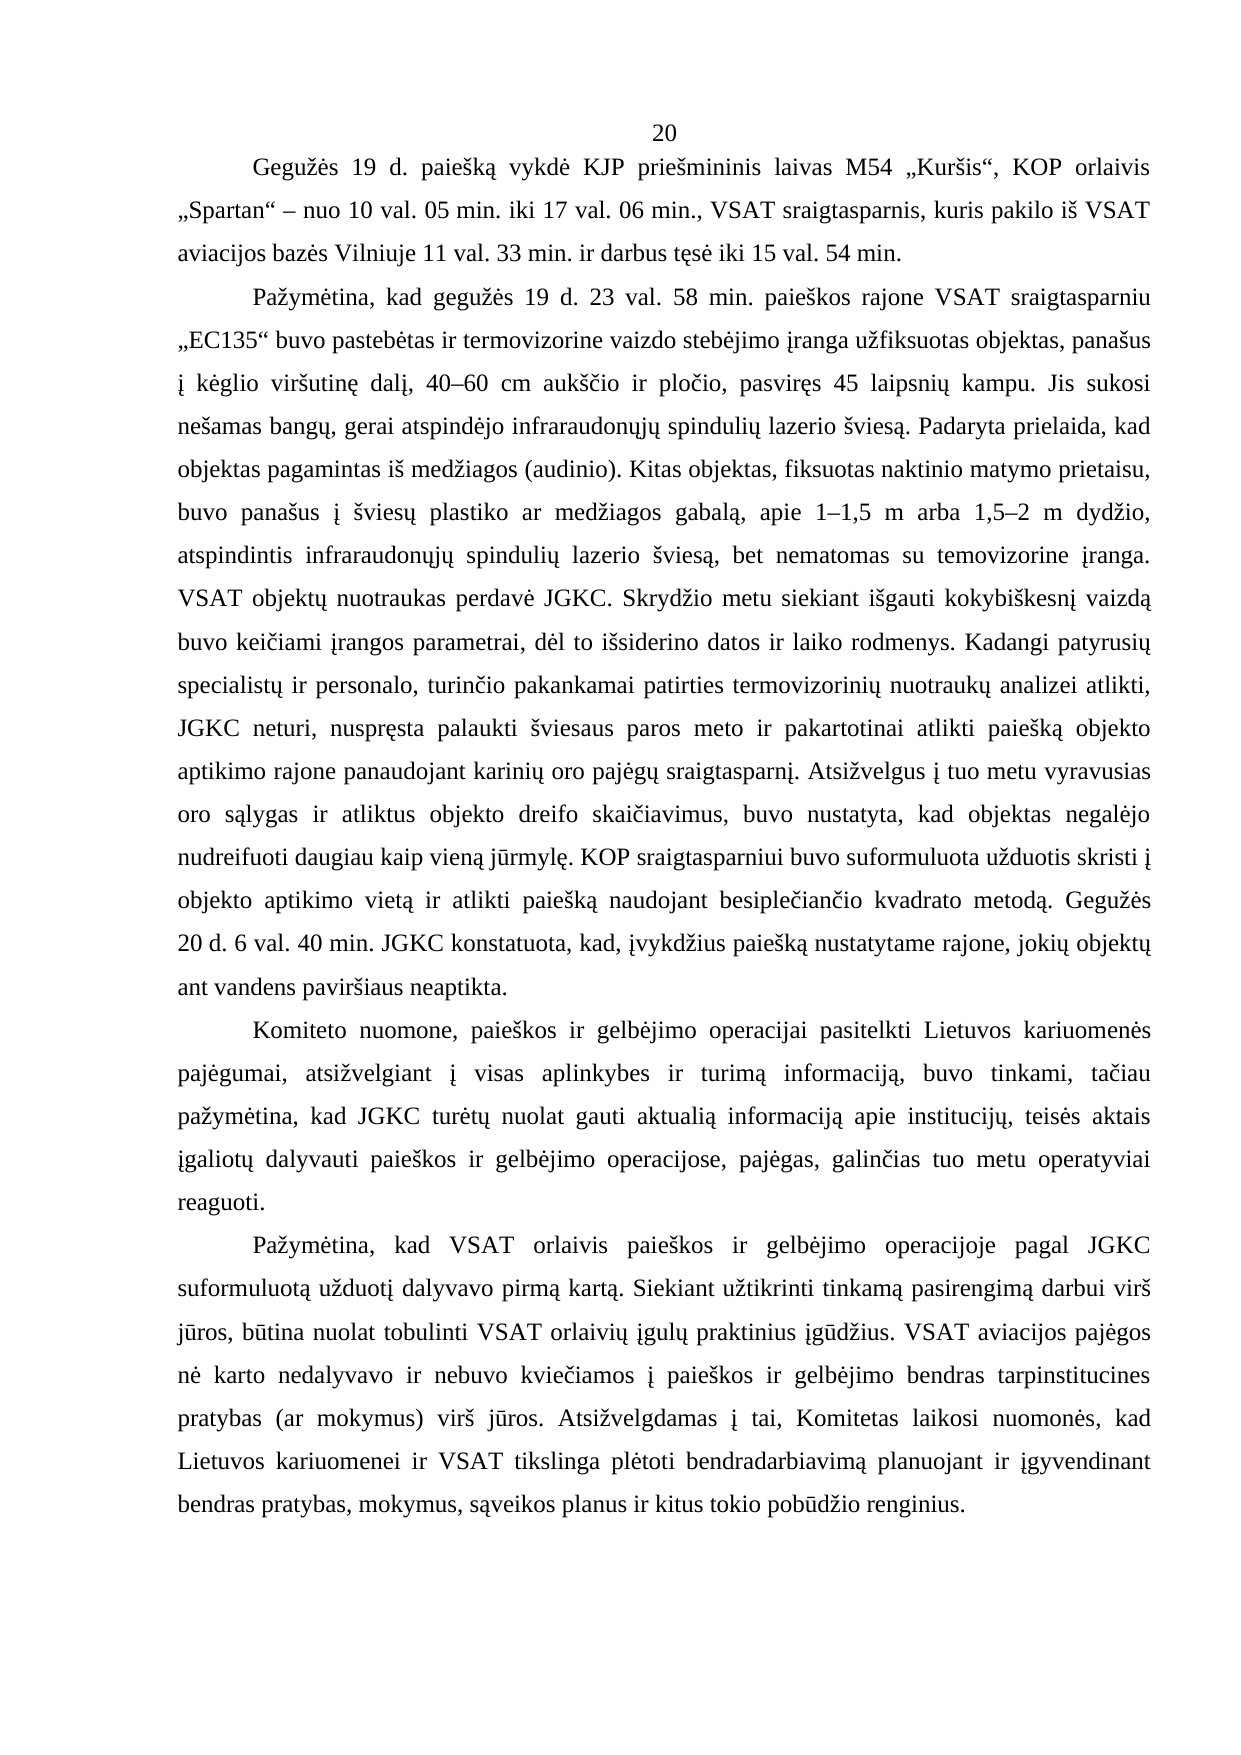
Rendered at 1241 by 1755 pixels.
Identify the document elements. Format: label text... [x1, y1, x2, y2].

text Pažymėtina, kad VSAT orlaivis paieškos ir gelbėjimo operacijoje pagal JGKC suformuluotą užduotį dalyvavo pirmą kartą. Siekiant užtikrinti tinkamą pasirengimą darbui virš jūros, būtina nuolat tobulinti VSAT orlaivių įgulų praktinius įgūdžius. VSAT aviacijos pajėgos nė karto nedalyvavo ir nebuvo kviečiamos į paieškos ir gelbėjimo bendras tarpinstitucines pratybas (ar mokymus) virš jūros. Atsižvelgdamas į tai, Komitetas laikosi nuomonės, kad Lietuvos kariuomenei ir VSAT tikslinga plėtoti bendradarbiavimą planuojant ir įgyvendinant bendras pratybas, mokymus, sąveikos planus ir kitus tokio pobūdžio renginius. [177, 1230, 1152, 1518]
text Komiteto nuomone, paieškos ir gelbėjimo operacijai pasitelkti Lietuvos kariuomenės pajėgumai, atsižvelgiant į visas aplinkybes ir turimą informaciją, buvo tinkami, tačiau pažymėtina, kad JGKC turėtų nuolat gauti aktualią informaciją apie institucijų, teisės aktais įgaliotų dalyvauti paieškos ir gelbėjimo operacijose, pajėgas, galinčias tuo metu operatyviai reaguoti. [177, 1015, 1152, 1216]
text Gegužės 19 d. paiešką vykdė KJP priešmininis laivas M54 „Kuršis“, KOP orlaivis „Spartan“ – nuo 10 val. 05 min. iki 17 val. 06 min., VSAT sraigtasparnis, kuris pakilo iš VSAT aviacijos bazės Vilniuje 11 val. 33 min. ir darbus tęsė iki 15 val. 54 min. [177, 152, 1152, 267]
text Pažymėtina, kad gegužės 19 d. 23 val. 58 min. paieškos rajone VSAT sraigtasparniu „EC135“ buvo pastebėtas ir termovizorine vaizdo stebėjimo įranga užfiksuotas objektas, panašus į kėglio viršutinę dalį, 40–60 cm aukščio ir pločio, pasviręs 45 laipsnių kampu. Jis sukosi nešamas bangų, gerai atspindėjo infraraudonųjų spindulių lazerio šviesą. Padaryta prielaida, kad objektas pagamintas iš medžiagos (audinio). Kitas objektas, fiksuotas naktinio matymo prietaisu, buvo panašus į šviesų plastiko ar medžiagos gabalą, apie 1–1,5 m arba 1,5–2 m dydžio, atspindintis infraraudonųjų spindulių lazerio šviesą, bet nematomas su temovizorine įranga. VSAT objektų nuotraukas perdavė JGKC. Skrydžio metu siekiant išgauti kokybiškesnį vaizdą buvo keičiami įrangos parametrai, dėl to išsiderino datos ir laiko rodmenys. Kadangi patyrusių specialistų ir personalo, turinčio pakankamai patirties termovizorinių nuotraukų analizei atlikti, JGKC neturi, nuspręsta palaukti šviesaus paros meto ir pakartotinai atlikti paiešką objekto aptikimo rajone panaudojant karinių oro pajėgų sraigtasparnį. Atsižvelgus į tuo metu vyravusias oro sąlygas ir atliktus objekto dreifo skaičiavimus, buvo nustatyta, kad objektas negalėjo nudreifuoti daugiau kaip vieną jūrmylę. KOP sraigtasparniui buvo suformuluota užduotis skristi į objekto aptikimo vietą ir atlikti paiešką naudojant besiplečiančio kvadrato metodą. Gegužės 20 d. 6 val. 40 min. JGKC konstatuota, kad, įvykdžius paiešką nustatytame rajone, jokių objektų ant vandens paviršiaus neaptikta. [177, 282, 1152, 1000]
